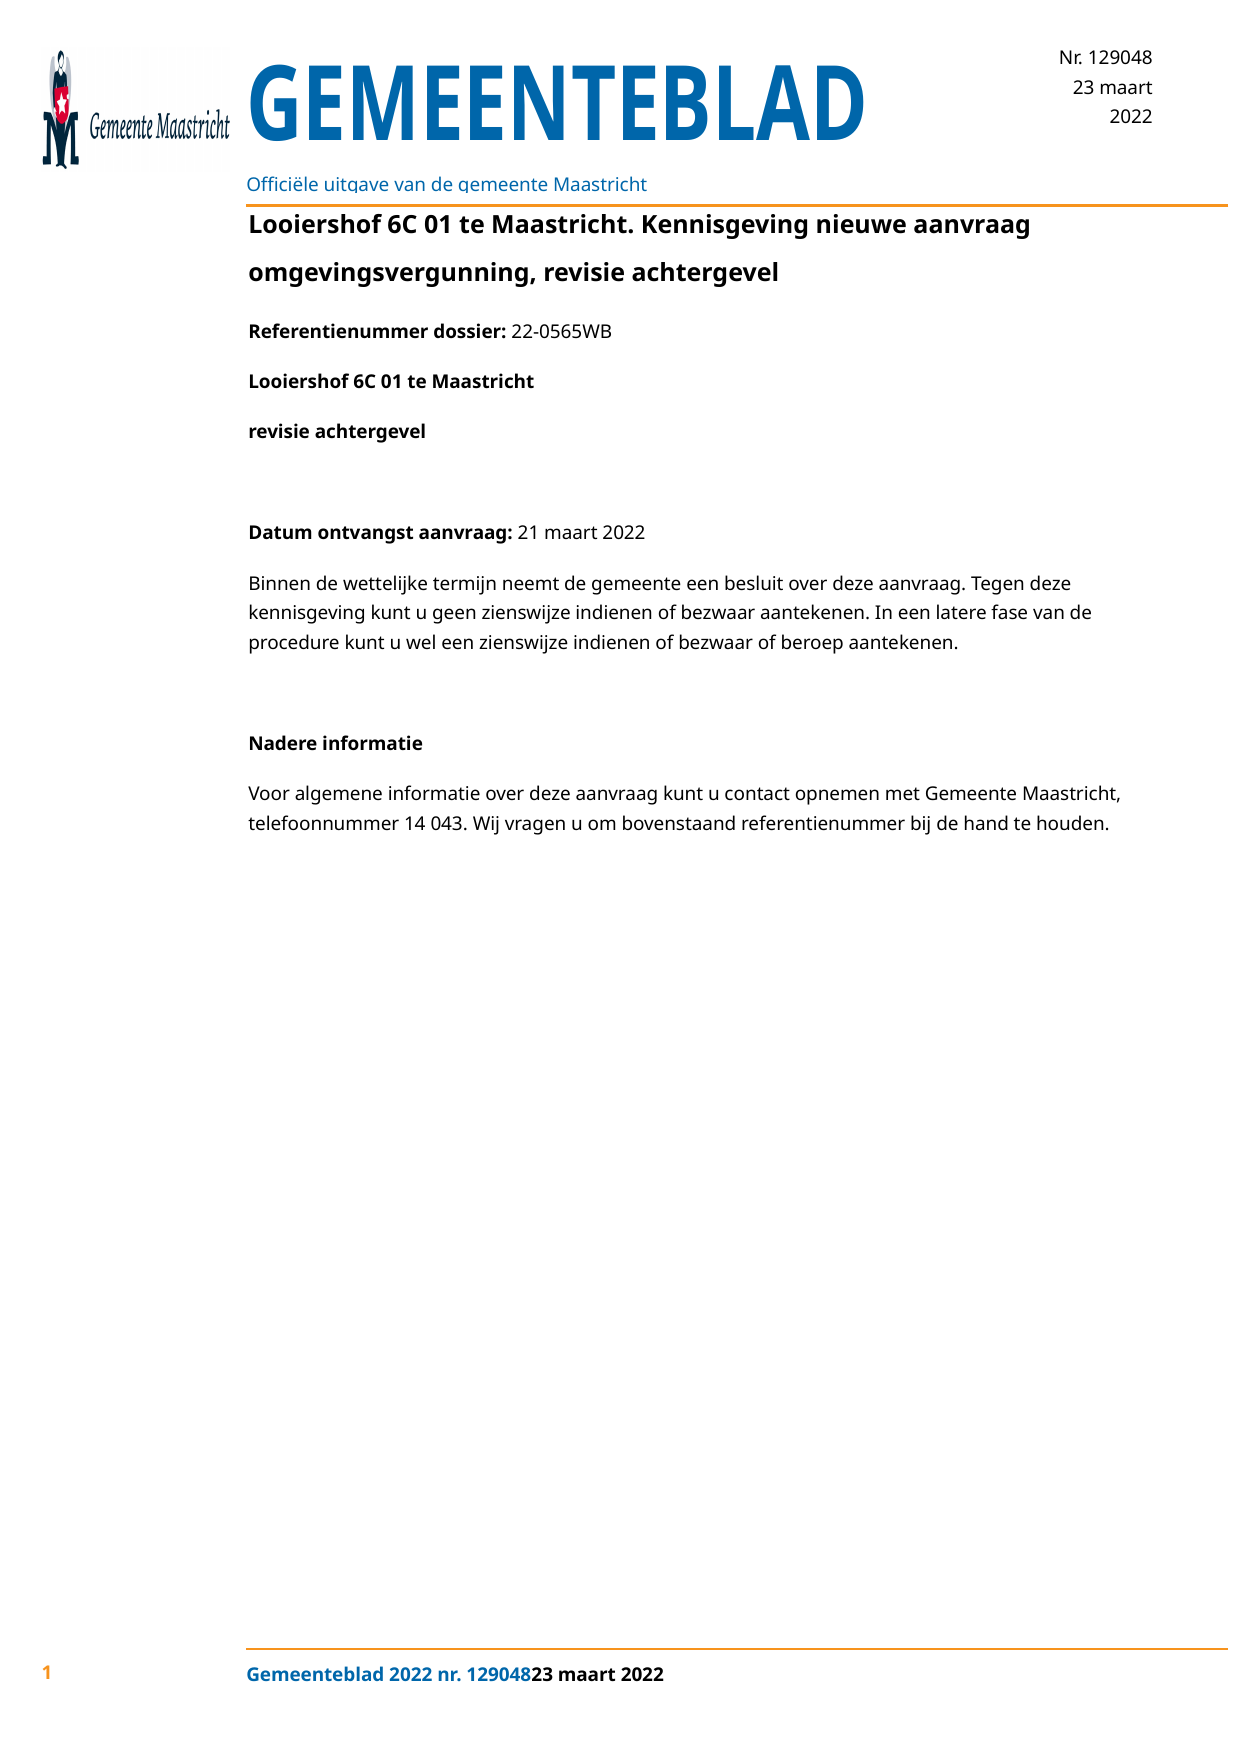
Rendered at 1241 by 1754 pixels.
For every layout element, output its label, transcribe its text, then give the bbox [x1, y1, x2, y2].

picture [41, 47, 231, 172]
text Datum ontvangst aanvraag: 21 maart 2022 [248, 519, 1152, 545]
text Binnen de wettelijke termijn neemt de gemeente een besluit over deze aanvraag. Tegen deze kennisgeving kunt u geen zienswijze indienen of bezwaar aantekenen. In een latere fase van de procedure kunt u wel een zienswijze indienen of bezwaar of beroep aantekenen. [248, 570, 1152, 655]
text Looiershof 6C 01 te Maastricht [248, 368, 1152, 394]
text Voor algemene informatie over deze aanvraag kunt u contact opnemen met Gemeente Maastricht, telefoonnummer 14 043. Wij vragen u om bovenstaand referentienummer bij de hand te houden. [248, 780, 1152, 836]
text Referentienummer dossier: 22-0565WB [248, 318, 1152, 344]
text Nadere informatie [248, 730, 1152, 756]
text revisie achtergevel [248, 419, 1152, 444]
text Looiershof 6C 01 te Maastricht. Kennisgeving nieuwe aanvraag omgevingsvergunning, revisie achtergevel [248, 207, 1152, 288]
